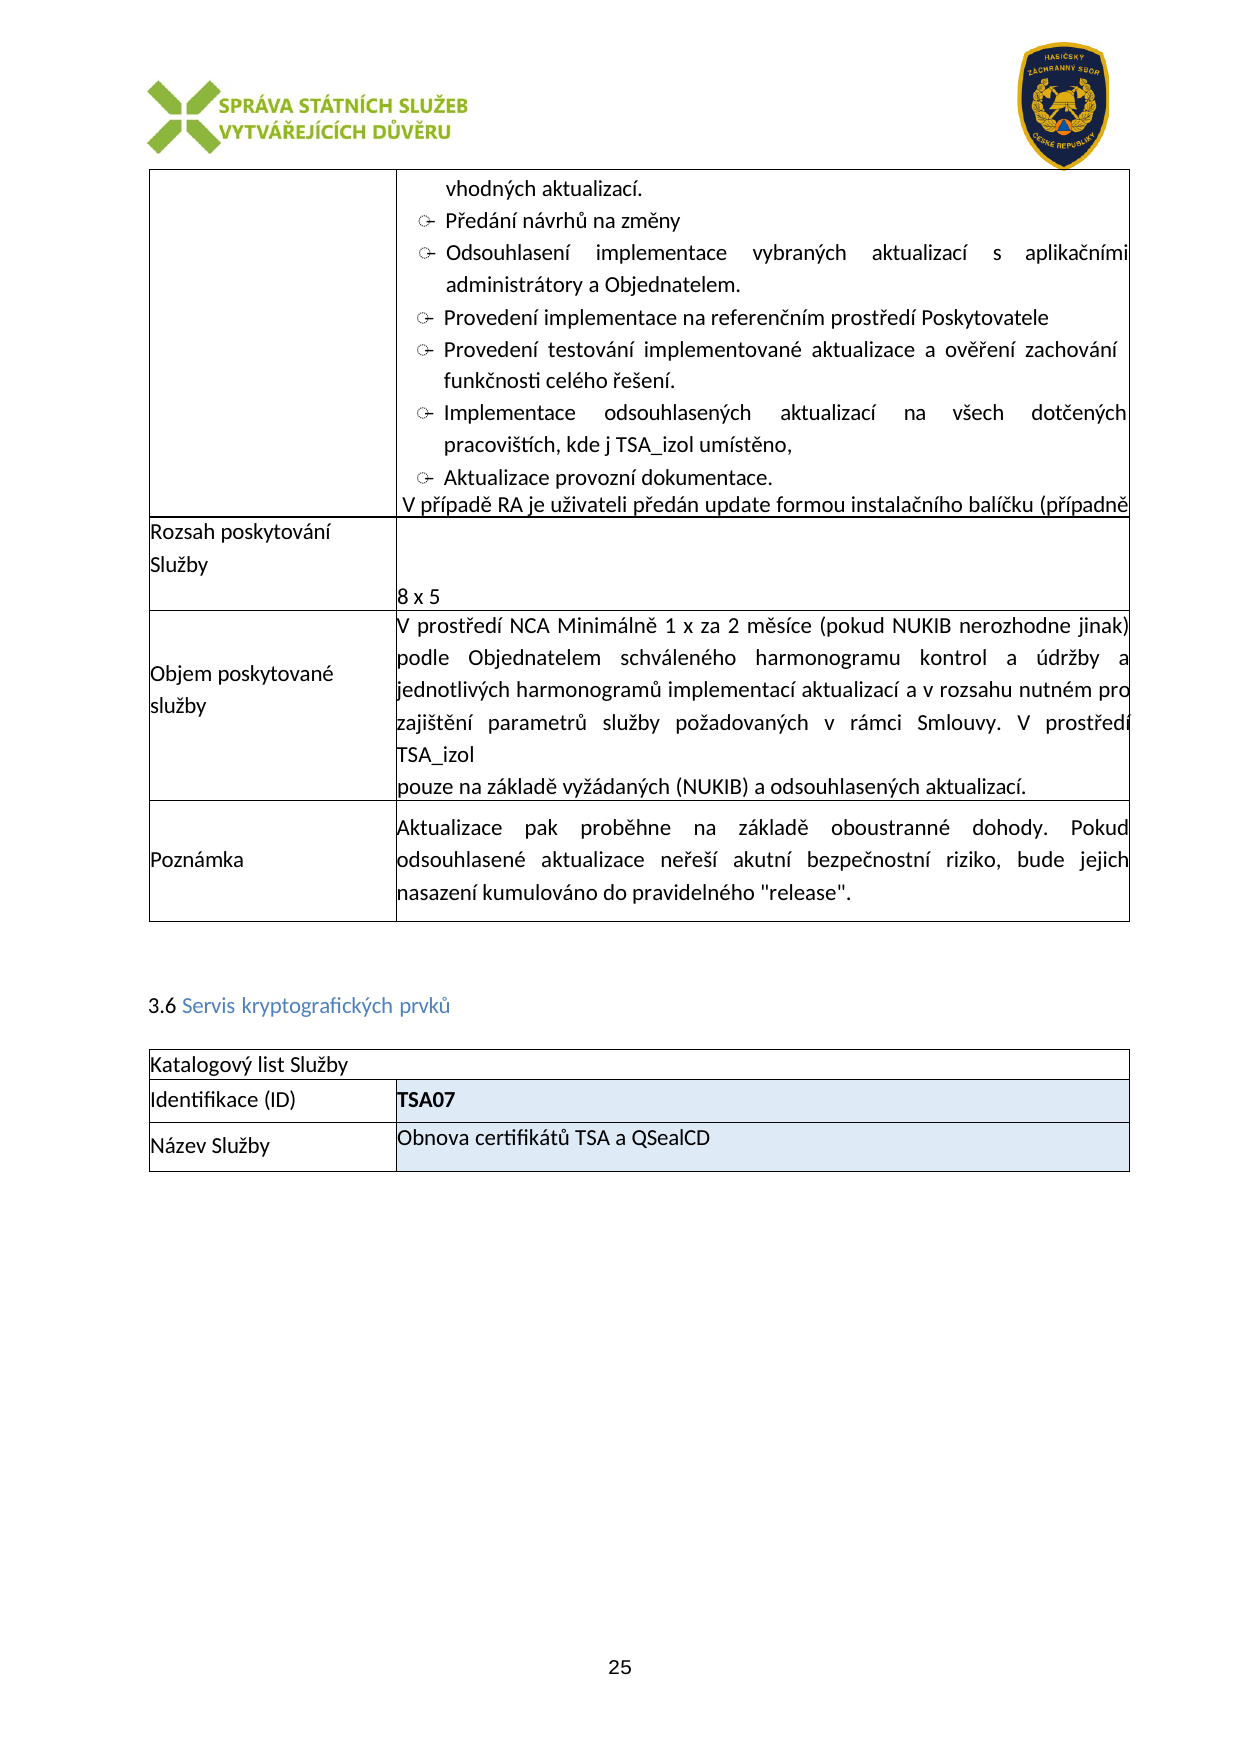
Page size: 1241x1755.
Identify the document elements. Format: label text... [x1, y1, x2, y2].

table_cell Poznámka [150, 801, 396, 921]
table_cell Aktualizace pak proběhne na základě oboustranné dohody. Pokud odsouhlasené aktualizace neřeší akutní bezpečnostní riziko, bude jejich nasazení kumulováno do pravidelného "release". [397, 801, 1129, 921]
table_cell Obnova certifikátů TSA a QSealCD [397, 1123, 1129, 1171]
table_cell V prostředí NCA Minimálně 1 x za 2 měsíce (pokud NUKIB nerozhodne jinak) podle Objednatelem schváleného harmonogramu kontrol a údržby a jednotlivých harmonogramů implementací aktualizací a v rozsahu nutném pro zajištění parametrů služby požadovaných v rámci Smlouvy. V prostředí TSA_izol pouze na základě vyžádaných (NUKIB) a odsouhlasených aktualizací. [397, 611, 1129, 800]
table_cell Identifikace (ID) [150, 1080, 396, 1122]
table_header Katalogový list Služby [150, 1050, 1129, 1079]
table_cell TSA07 [397, 1080, 1129, 1122]
table_cell Objem poskytované služby [150, 611, 396, 800]
table_header [150, 170, 396, 516]
list Servis kryptografických prvků [148, 992, 1137, 1020]
table_cell Rozsah poskytování Služby [150, 518, 396, 610]
table_cell 8 x 5 [397, 582, 1129, 610]
table_cell Název Služby [150, 1123, 396, 1171]
table_header vhodných aktualizací. ̶ Předání návrhů na změny ̶ Odsouhlasení implementace vybraných aktualizací s aplikačními administrátory a Objednatelem. ̶ Provedení implementace na referenčním prostředí Poskytovatele ̶ Provedení testování implementované aktualizace a ověření zachování funkčnosti celého řešení. ̶ Implementace odsouhlasených aktualizací na všech dotčených pracovištích, kde j TSA_izol umístěno, ̶ Aktualizace provozní dokumentace. V případě RA je uživateli předán update formou instalačního balíčku (případně [397, 170, 1129, 516]
